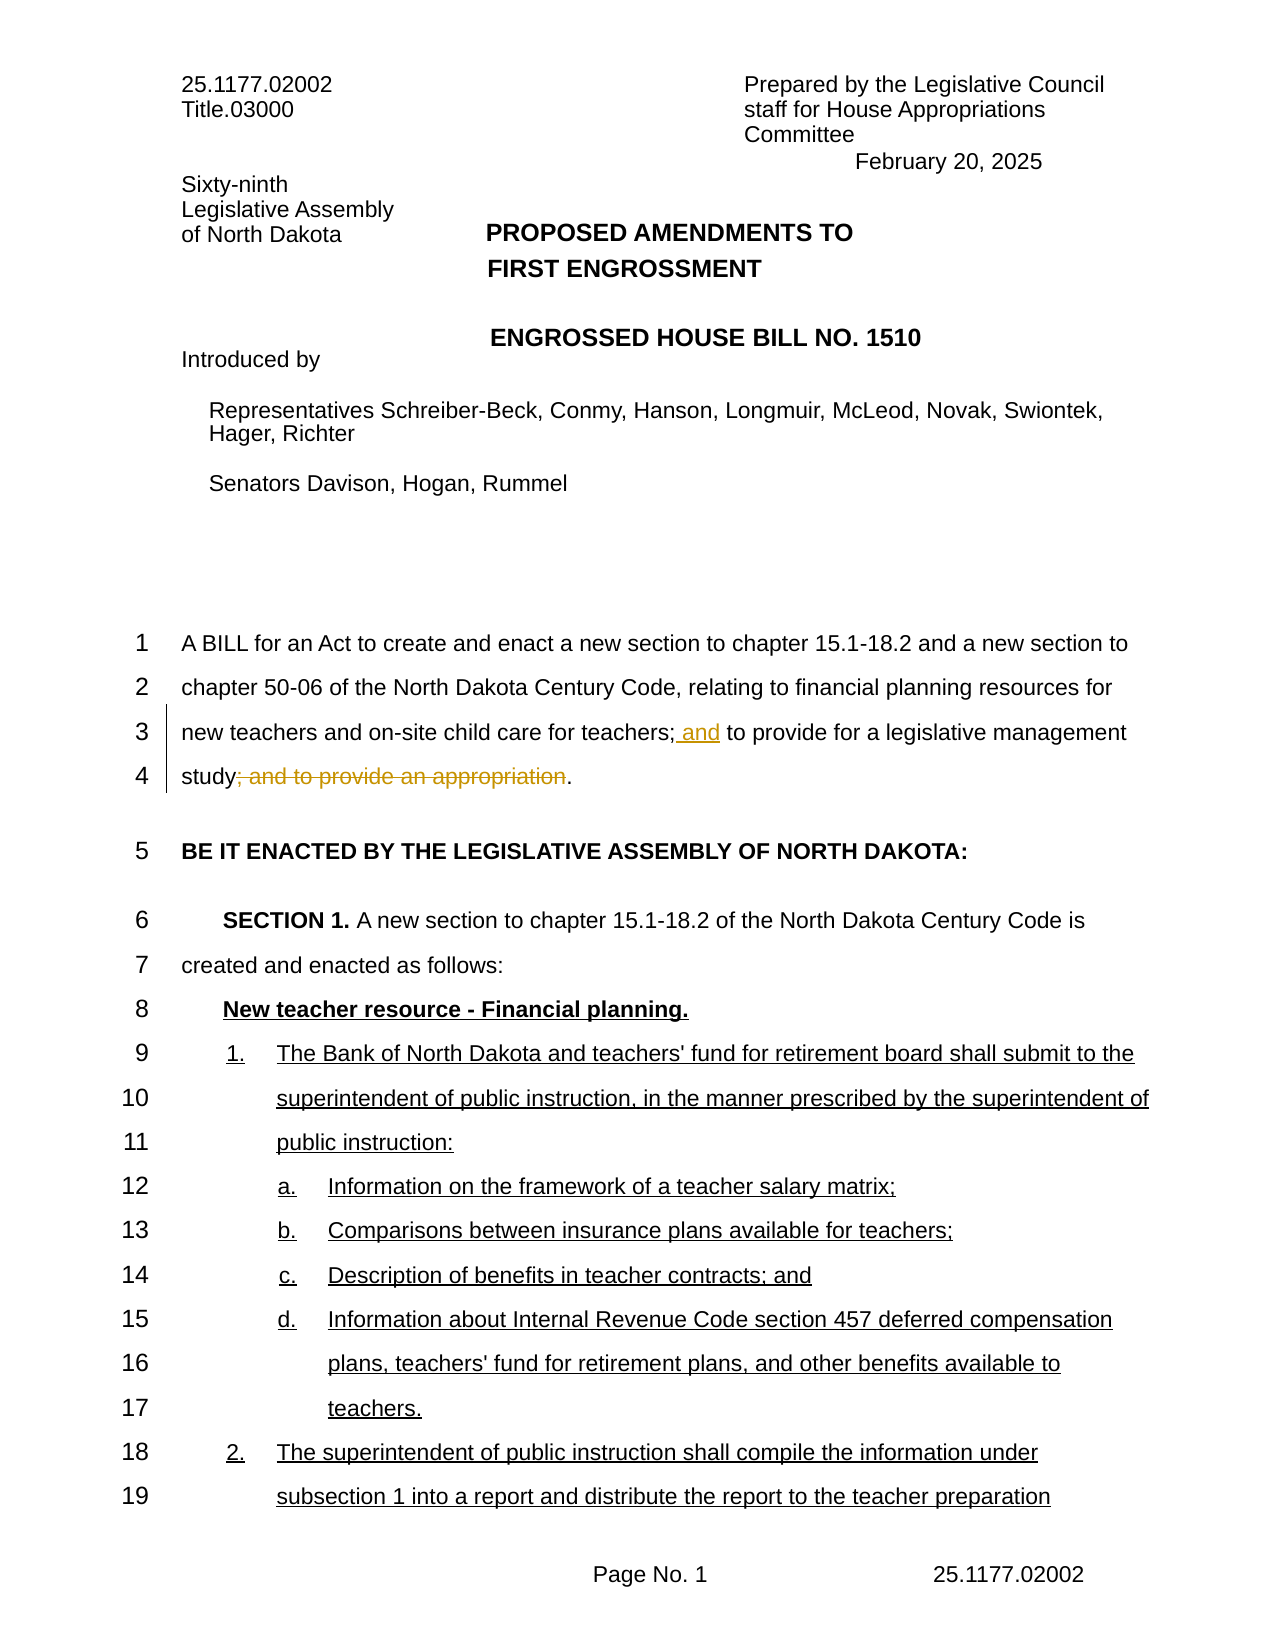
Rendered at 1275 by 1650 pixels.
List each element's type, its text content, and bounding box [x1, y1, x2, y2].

table_cell February 20, 2025 [744, 148, 1153, 198]
text Senators Davison, Hogan, Rummel [208, 473, 1154, 496]
table_header Prepared by the Legislative Council staff for House Appropriations Committee [744, 73, 1153, 148]
text d. Information about Internal Revenue Code section 457 deferred compensation plans, teachers' fund for retirement plans, and other benefits available to teachers. [181, 1292, 1154, 1425]
title FIRST ENGROSSMENT [487, 256, 762, 283]
text a. Information on the framework of a teacher salary matrix; [181, 1159, 1154, 1203]
text Legislative Assembly [181, 198, 1154, 223]
title A BILL for an Act to create and enact a new section to chapter 15.1‑18.2 and a new section to chapter 50‑06 of the North Dakota Century Code, relating to financial planning resources for new teachers and on-site child care for teachers; and to provide for a legislative management study. [181, 616, 1154, 793]
title ENGROSSED House BILL NO. 1510 [490, 322, 921, 351]
text SECTION 1. A new section to chapter 15.1‑18.2 of the North Dakota Century Code is created and enacted as follows: [181, 893, 1154, 982]
subtitle New teacher resource - Financial planning. [181, 982, 1154, 1026]
text 2. The superintendent of public instruction shall compile the information under subsection 1 into a report and distribute the report to the teacher preparation [181, 1425, 1154, 1513]
text b. Comparisons between insurance plans available for teachers; [181, 1203, 1154, 1248]
title PROPOSED AMENDMENTS TO [486, 217, 872, 246]
text of North Dakota [181, 223, 1154, 248]
text 1. The Bank of North Dakota and teachers' fund for retirement board shall submit to the superintendent of public instruction, in the manner prescribed by the superintendent of public instruction: [181, 1026, 1154, 1159]
text Introduced by [181, 348, 1154, 373]
text c. Description of benefits in teacher contracts; and [181, 1248, 1154, 1292]
text BE IT ENACTED BY THE LEGISLATIVE ASSEMBLY OF NORTH DAKOTA: [181, 824, 1154, 868]
text Representatives Schreiber-Beck, Conmy, Hanson, Longmuir, McLeod, Novak, Swiontek, Hager, Richter [208, 400, 1154, 446]
table_cell Sixty-ninth [181, 148, 744, 198]
table_header 25.1177.02002 Title.03000 [181, 73, 744, 148]
